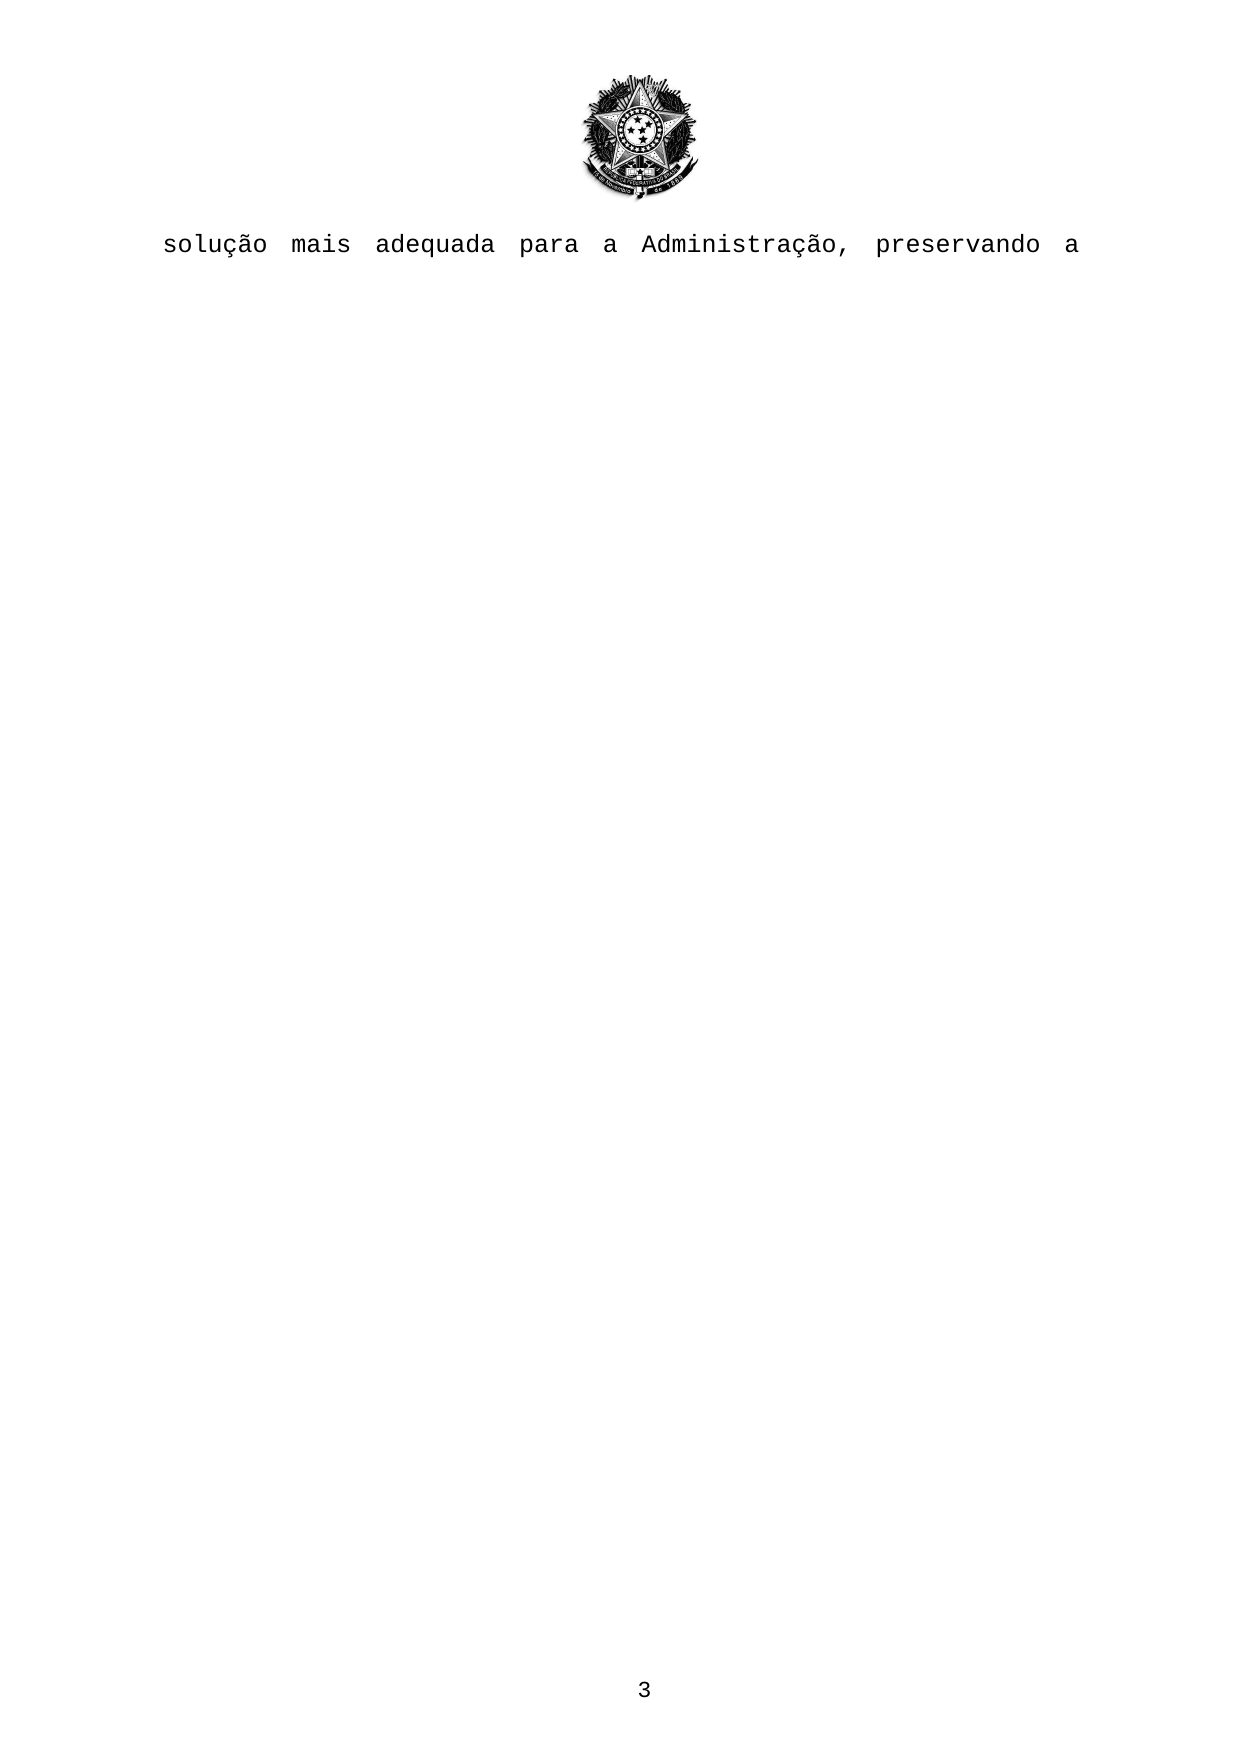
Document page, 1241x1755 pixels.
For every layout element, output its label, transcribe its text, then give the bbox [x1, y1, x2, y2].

text solução mais adequada para a Administração, preservando a [162, 232, 1082, 260]
